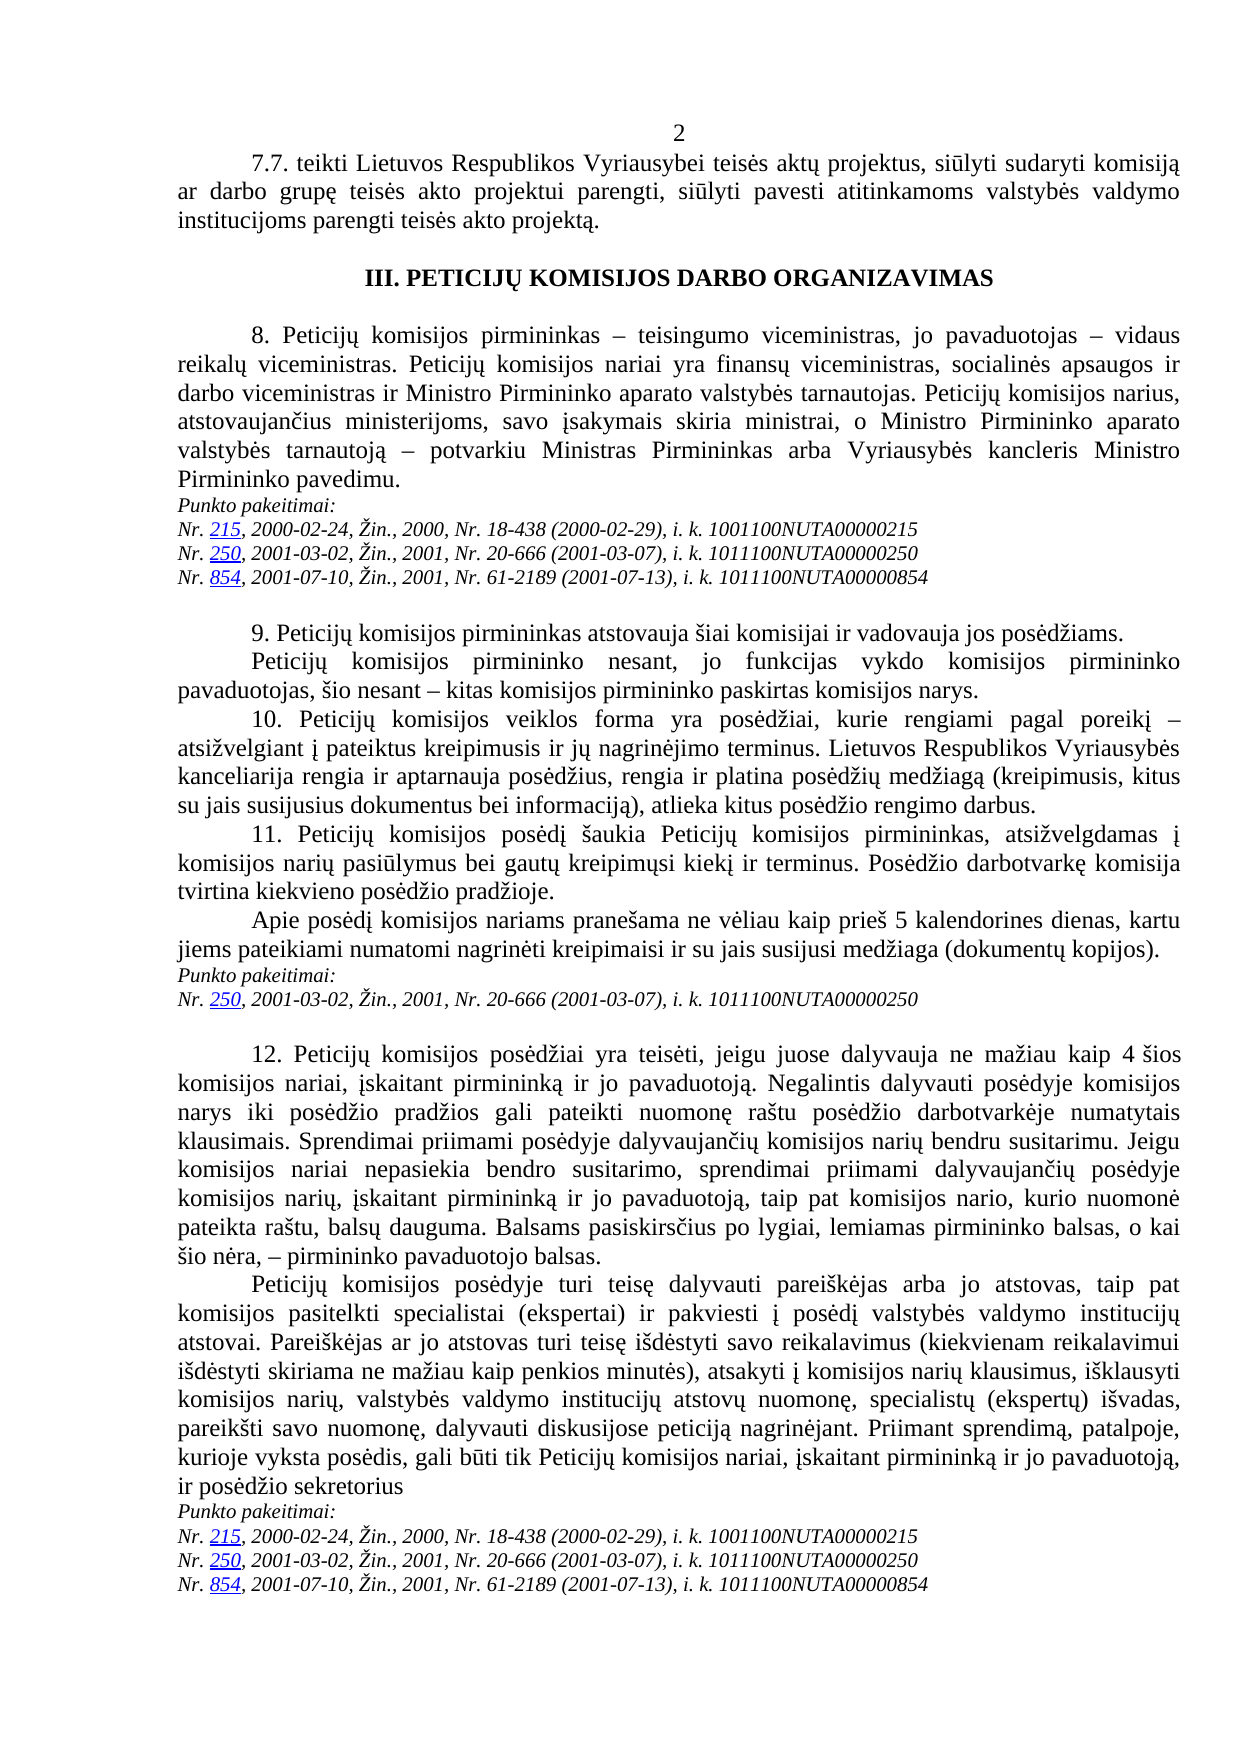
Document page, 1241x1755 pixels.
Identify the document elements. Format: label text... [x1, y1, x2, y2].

text 11. Peticijų komisijos posėdį šaukia Peticijų komisijos pirmininkas, atsižvelgdamas į komisijos narių pasiūlymus bei gautų kreipimųsi kiekį ir terminus. Posėdžio darbotvarkę komisija tvirtina kiekvieno posėdžio pradžioje. [177, 819, 1181, 905]
text Punkto pakeitimai: [177, 493, 1181, 517]
text Peticijų komisijos posėdyje turi teisę dalyvauti pareiškėjas arba jo atstovas, taip pat komisijos pasitelkti specialistai (ekspertai) ir pakviesti į posėdį valstybės valdymo institucijų atstovai. Pareiškėjas ar jo atstovas turi teisę išdėstyti savo reikalavimus (kiekvienam reikalavimui išdėstyti skiriama ne mažiau kaip penkios minutės), atsakyti į komisijos narių klausimus, išklausyti komisijos narių, valstybės valdymo institucijų atstovų nuomonę, specialistų (ekspertų) išvadas, pareikšti savo nuomonę, dalyvauti diskusijose peticiją nagrinėjant. Priimant sprendimą, patalpoje, kurioje vyksta posėdis, gali būti tik Peticijų komisijos nariai, įskaitant pirmininką ir jo pavaduotoją, ir posėdžio sekretorius [177, 1269, 1181, 1499]
text Punkto pakeitimai: [177, 1499, 1181, 1523]
text 7.7. teikti Lietuvos Respublikos Vyriausybei teisės aktų projektus, siūlyti sudaryti komisiją ar darbo grupę teisės akto projektui parengti, siūlyti pavesti atitinkamoms valstybės valdymo institucijoms parengti teisės akto projektą. [177, 148, 1181, 234]
text Nr. 215, 2000-02-24, Žin., 2000, Nr. 18-438 (2000-02-29), i. k. 1001100NUTA00000215 [177, 517, 1181, 541]
text Nr. 250, 2001-03-02, Žin., 2001, Nr. 20-666 (2001-03-07), i. k. 1011100NUTA00000250 [177, 541, 1181, 565]
text 8. Peticijų komisijos pirmininkas – teisingumo viceministras, jo pavaduotojas – vidaus reikalų viceministras. Peticijų komisijos nariai yra finansų viceministras, socialinės apsaugos ir darbo viceministras ir Ministro Pirmininko aparato valstybės tarnautojas. Peticijų komisijos narius, atstovaujančius ministerijoms, savo įsakymais skiria ministrai, o Ministro Pirmininko aparato valstybės tarnautoją – potvarkiu Ministras Pirmininkas arba Vyriausybės kancleris Ministro Pirmininko pavedimu. [177, 320, 1181, 493]
text Nr. 854, 2001-07-10, Žin., 2001, Nr. 61-2189 (2001-07-13), i. k. 1011100NUTA00000854 [177, 565, 1181, 589]
text Nr. 854, 2001-07-10, Žin., 2001, Nr. 61-2189 (2001-07-13), i. k. 1011100NUTA00000854 [177, 1572, 1181, 1596]
text Nr. 250, 2001-03-02, Žin., 2001, Nr. 20-666 (2001-03-07), i. k. 1011100NUTA00000250 [177, 1548, 1181, 1572]
text 12. Peticijų komisijos posėdžiai yra teisėti, jeigu juose dalyvauja ne mažiau kaip 4 šios komisijos nariai, įskaitant pirmininką ir jo pavaduotoją. Negalintis dalyvauti posėdyje komisijos narys iki posėdžio pradžios gali pateikti nuomonę raštu posėdžio darbotvarkėje numatytais klausimais. Sprendimai priimami posėdyje dalyvaujančių komisijos narių bendru susitarimu. Jeigu komisijos nariai nepasiekia bendro susitarimo, sprendimai priimami dalyvaujančių posėdyje komisijos narių, įskaitant pirmininką ir jo pavaduotoją, taip pat komisijos nario, kurio nuomonė pateikta raštu, balsų dauguma. Balsams pasiskirsčius po lygiai, lemiamas pirmininko balsas, o kai šio nėra, – pirmininko pavaduotojo balsas. [177, 1039, 1181, 1269]
text Peticijų komisijos pirmininko nesant, jo funkcijas vykdo komisijos pirmininko pavaduotojas, šio nesant – kitas komisijos pirmininko paskirtas komisijos narys. [177, 646, 1181, 704]
text III. PETICIJŲ KOMISIJOS DARBO ORGANIZAVIMAS [177, 263, 1181, 291]
text Punkto pakeitimai: [177, 963, 1181, 987]
text Nr. 215, 2000-02-24, Žin., 2000, Nr. 18-438 (2000-02-29), i. k. 1001100NUTA00000215 [177, 1523, 1181, 1548]
text Nr. 250, 2001-03-02, Žin., 2001, Nr. 20-666 (2001-03-07), i. k. 1011100NUTA00000250 [177, 987, 1181, 1011]
text Apie posėdį komisijos nariams pranešama ne vėliau kaip prieš 5 kalendorines dienas, kartu jiems pateikiami numatomi nagrinėti kreipimaisi ir su jais susijusi medžiaga (dokumentų kopijos). [177, 905, 1181, 963]
text 10. Peticijų komisijos veiklos forma yra posėdžiai, kurie rengiami pagal poreikį – atsižvelgiant į pateiktus kreipimusis ir jų nagrinėjimo terminus. Lietuvos Respublikos Vyriausybės kanceliarija rengia ir aptarnauja posėdžius, rengia ir platina posėdžių medžiagą (kreipimusis, kitus su jais susijusius dokumentus bei informaciją), atlieka kitus posėdžio rengimo darbus. [177, 704, 1181, 819]
text 9. Peticijų komisijos pirmininkas atstovauja šiai komisijai ir vadovauja jos posėdžiams. [177, 618, 1181, 646]
